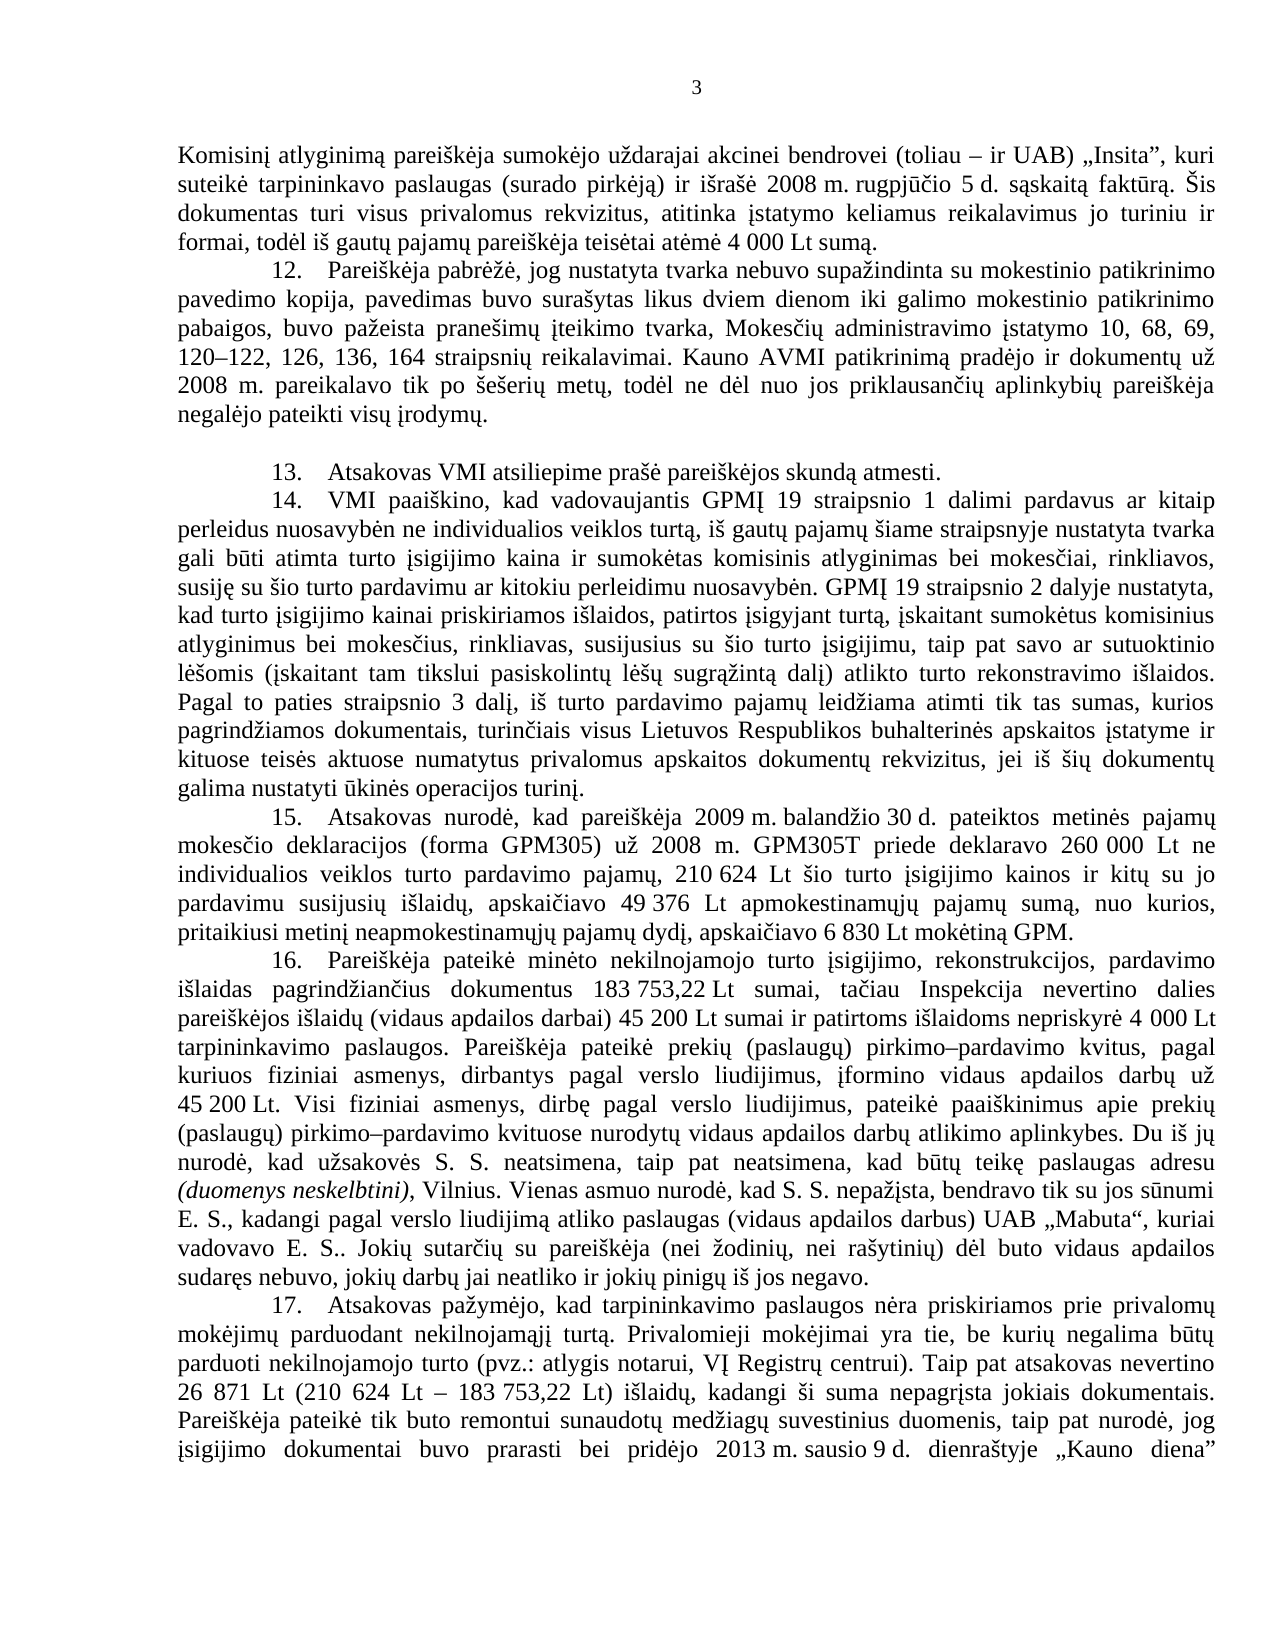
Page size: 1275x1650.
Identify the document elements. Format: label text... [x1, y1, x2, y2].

text 16. Pareiškėja pateikė minėto nekilnojamojo turto įsigijimo, rekonstrukcijos, pardavimo išlaidas pagrindžiančius dokumentus 183 753,22 Lt sumai, tačiau Inspekcija nevertino dalies pareiškėjos išlaidų (vidaus apdailos darbai) 45 200 Lt sumai ir patirtoms išlaidoms nepriskyrė 4 000 Lt tarpininkavimo paslaugos. Pareiškėja pateikė prekių (paslaugų) pirkimo–pardavimo kvitus, pagal kuriuos fiziniai asmenys, dirbantys pagal verslo liudijimus, įformino vidaus apdailos darbų už 45 200 Lt. Visi fiziniai asmenys, dirbę pagal verslo liudijimus, pateikė paaiškinimus apie prekių (paslaugų) pirkimo–pardavimo kvituose nurodytų vidaus apdailos darbų atlikimo aplinkybes. Du iš jų nurodė, kad užsakovės S. S. neatsimena, taip pat neatsimena, kad būtų teikę paslaugas adresu (duomenys neskelbtini), Vilnius. Vienas asmuo nurodė, kad S. S. nepažįsta, bendravo tik su jos sūnumi E. S., kadangi pagal verslo liudijimą atliko paslaugas (vidaus apdailos darbus) UAB „Mabuta“, kuriai vadovavo E. S.. Jokių sutarčių su pareiškėja (nei žodinių, nei rašytinių) dėl buto vidaus apdailos sudaręs nebuvo, jokių darbų jai neatliko ir jokių pinigų iš jos negavo. [177, 946, 1216, 1291]
text 12. Pareiškėja pabrėžė, jog nustatyta tvarka nebuvo supažindinta su mokestinio patikrinimo pavedimo kopija, pavedimas buvo surašytas likus dviem dienom iki galimo mokestinio patikrinimo pabaigos, buvo pažeista pranešimų įteikimo tvarka, Mokesčių administravimo įstatymo 10, 68, 69, 120–122, 126, 136, 164 straipsnių reikalavimai. Kauno AVMI patikrinimą pradėjo ir dokumentų už 2008 m. pareikalavo tik po šešerių metų, todėl ne dėl nuo jos priklausančių aplinkybių pareiškėja negalėjo pateikti visų įrodymų. [177, 256, 1216, 428]
text 14. VMI paaiškino, kad vadovaujantis GPMĮ 19 straipsnio 1 dalimi pardavus ar kitaip perleidus nuosavybėn ne individualios veiklos turtą, iš gautų pajamų šiame straipsnyje nustatyta tvarka gali būti atimta turto įsigijimo kaina ir sumokėtas komisinis atlyginimas bei mokesčiai, rinkliavos, susiję su šio turto pardavimu ar kitokiu perleidimu nuosavybėn. GPMĮ 19 straipsnio 2 dalyje nustatyta, kad turto įsigijimo kainai priskiriamos išlaidos, patirtos įsigyjant turtą, įskaitant sumokėtus komisinius atlyginimus bei mokesčius, rinkliavas, susijusius su šio turto įsigijimu, taip pat savo ar sutuoktinio lėšomis (įskaitant tam tikslui pasiskolintų lėšų sugrąžintą dalį) atlikto turto rekonstravimo išlaidos. Pagal to paties straipsnio 3 dalį, iš turto pardavimo pajamų leidžiama atimti tik tas sumas, kurios pagrindžiamos dokumentais, turinčiais visus Lietuvos Respublikos buhalterinės apskaitos įstatyme ir kituose teisės aktuose numatytus privalomus apskaitos dokumentų rekvizitus, jei iš šių dokumentų galima nustatyti ūkinės operacijos turinį. [177, 486, 1216, 802]
text 13. Atsakovas VMI atsiliepime prašė pareiškėjos skundą atmesti. [177, 457, 1216, 486]
text Komisinį atlyginimą pareiškėja sumokėjo uždarajai akcinei bendrovei (toliau – ir UAB) „Insita”, kuri suteikė tarpininkavo paslaugas (surado pirkėją) ir išrašė 2008 m. rugpjūčio 5 d. sąskaitą faktūrą. Šis dokumentas turi visus privalomus rekvizitus, atitinka įstatymo keliamus reikalavimus jo turiniu ir formai, todėl iš gautų pajamų pareiškėja teisėtai atėmė 4 000 Lt sumą. [177, 141, 1216, 256]
text 15. Atsakovas nurodė, kad pareiškėja 2009 m. balandžio 30 d. pateiktos metinės pajamų mokesčio deklaracijos (forma GPM305) už 2008 m. GPM305T priede deklaravo 260 000 Lt ne individualios veiklos turto pardavimo pajamų, 210 624 Lt šio turto įsigijimo kainos ir kitų su jo pardavimu susijusių išlaidų, apskaičiavo 49 376 Lt apmokestinamųjų pajamų sumą, nuo kurios, pritaikiusi metinį neapmokestinamųjų pajamų dydį, apskaičiavo 6 830 Lt mokėtiną GPM. [177, 802, 1216, 946]
text 17. Atsakovas pažymėjo, kad tarpininkavimo paslaugos nėra priskiriamos prie privalomų mokėjimų parduodant nekilnojamąjį turtą. Privalomieji mokėjimai yra tie, be kurių negalima būtų parduoti nekilnojamojo turto (pvz.: atlygis notarui, VĮ Registrų centrui). Taip pat atsakovas nevertino 26 871 Lt (210 624 Lt – 183 753,22 Lt) išlaidų, kadangi ši suma nepagrįsta jokiais dokumentais. Pareiškėja pateikė tik buto remontui sunaudotų medžiagų suvestinius duomenis, taip pat nurodė, jog įsigijimo dokumentai buvo prarasti bei pridėjo 2013 m. sausio 9 d. dienraštyje „Kauno diena” [177, 1291, 1216, 1463]
